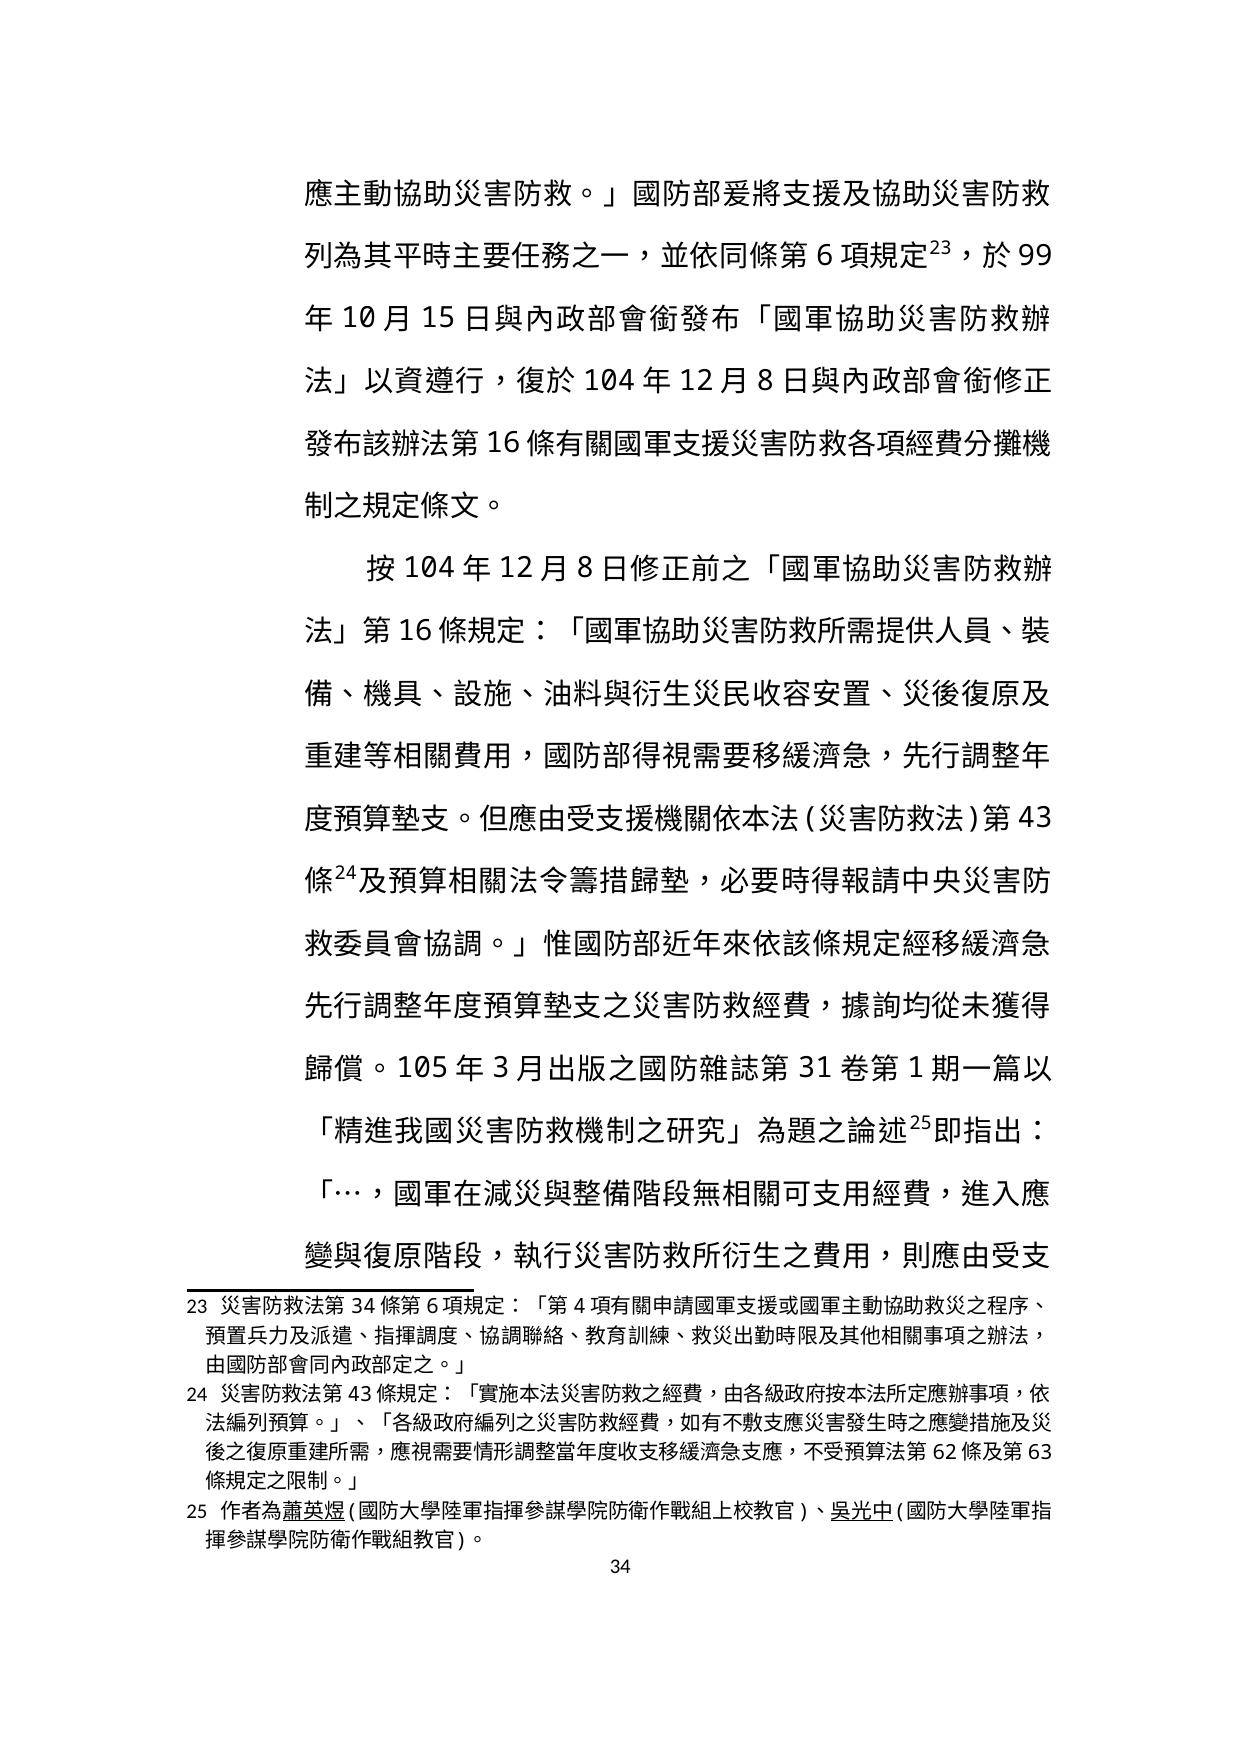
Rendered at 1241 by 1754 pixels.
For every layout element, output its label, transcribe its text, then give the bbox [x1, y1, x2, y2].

text 按104年12月8日修正前之「國軍協助災害防救辦法」第16條規定：「國軍協助災害防救所需提供人員、裝備、機具、設施、油料與衍生災民收容安置、災後復原及重建等相關費用，國防部得視需要移緩濟急，先行調整年度預算墊支。但應由受支援機關依本法(災害防救法)第43條及預算相關法令籌措歸墊，必要時得報請中央災害防救委員會協調。」惟國防部近年來依該條規定經移緩濟急，先行調整年度預算墊支之災害防救經費，據詢均從未獲得歸償。105年3月出版之國防雜誌第31卷第1期一篇以「精進我國災害防救機制之研究」為題之論述即指出：「…，國軍在減災與整備階段無相關可支用經費，進入應變與復原階段，執行災害防救所衍生之費用，則應由受支援單位框列之預算支應或報請中央協調。」、「…國防部以年度施政經費項下移緩濟急支應，…，所支出之經費係年度內計畫性支應，預算突遭移用勢必造成排擠，直接或間接影響戰備整備工作。」據統計，98年度至104年度國軍支應災害救援之各類費用累計金額共達16.93億餘元（詳附表9），國防部在先行移用其他經費墊付災害防救之需，嗣後卻無法獲得歸墊情況下，自需自行緊縮調節原有計畫經費，恐致有應辦事項未辦或減(緩)辦之情事，對正常戰備整備勢必產生不利影響，此亦顯示國防部近年就先行墊支之災害防救經費嗣後並未積極主張應有權益，致所訂規定並未落實執行。 [304, 525, 1053, 1275]
text 災害防救法第34條第6項規定：「第4項有關申請國軍支援或國軍主動協助救災之程序、預置兵力及派遣、指揮調度、協調聯絡、教育訓練、救災出勤時限及其他相關事項之辦法，由國防部會同內政部定之。」 [186, 1291, 1053, 1378]
text 應主動協助災害防救。」國防部爰將支援及協助災害防救列為其平時主要任務之一，並依同條第6項規定，於99年10月15日與內政部會銜發布「國軍協助災害防救辦法」以資遵行，復於104年12月8日與內政部會銜修正發布該辦法第16條有關國軍支援災害防救各項經費分攤機制之規定條文。 [304, 150, 1053, 525]
text 災害防救法第43條規定：「實施本法災害防救之經費，由各級政府按本法所定應辦事項，依法編列預算。」、「各級政府編列之災害防救經費，如有不敷支應災害發生時之應變措施及災後之復原重建所需，應視需要情形調整當年度收支移緩濟急支應，不受預算法第62條及第63條規定之限制。」 [186, 1378, 1053, 1495]
text 作者為蕭英煜(國防大學陸軍指揮參謀學院防衛作戰組上校教官)、吳光中(國防大學陸軍指揮參謀學院防衛作戰組教官)。 [186, 1495, 1053, 1553]
